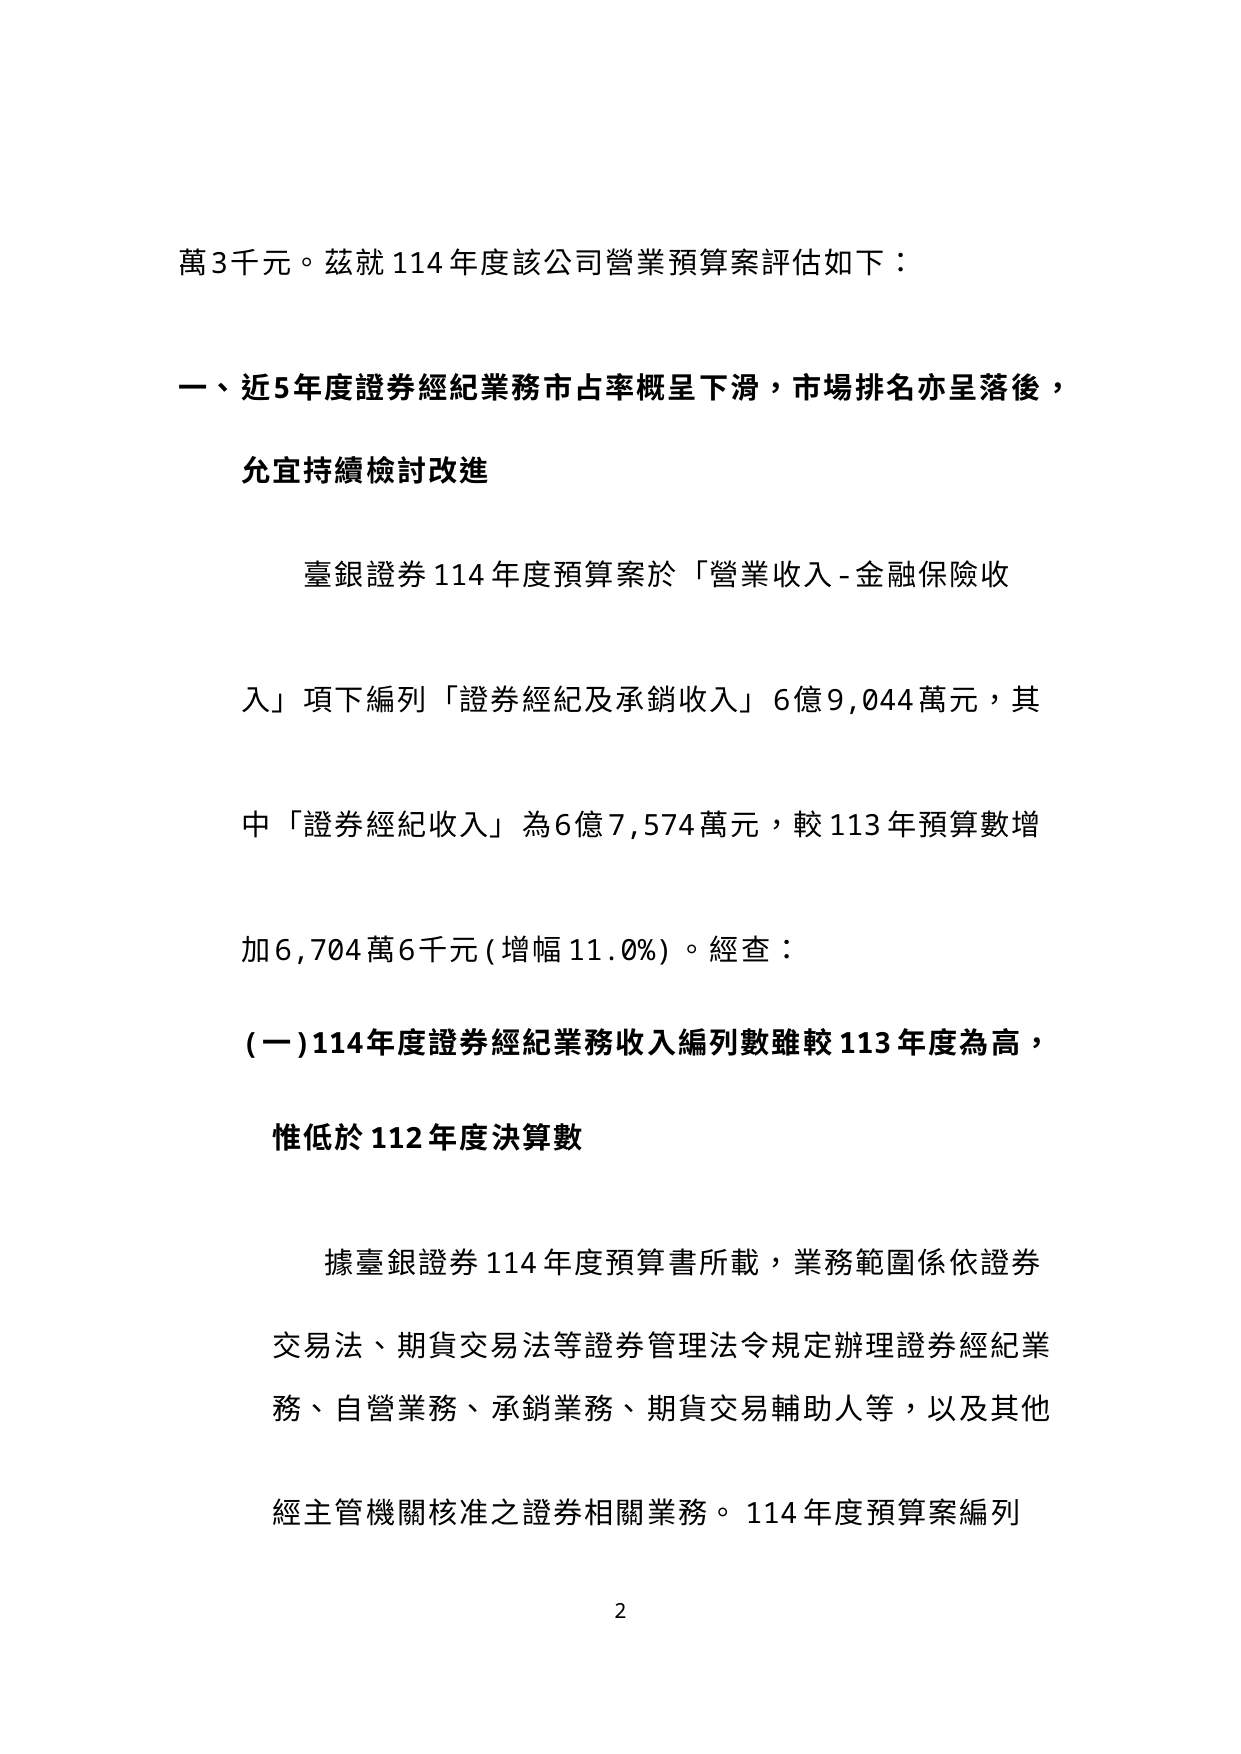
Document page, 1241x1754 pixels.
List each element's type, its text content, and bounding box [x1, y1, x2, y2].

text 臺銀證券114年度預算案於「營業收入-金融保險收入」項下編列「證券經紀及承銷收入」6億9,044萬元，其中「證券經紀收入」為6億7,574萬元，較113年預算數增加6,704萬6千元(增幅11.0%)。經查： [236, 490, 1063, 990]
text 據臺銀證券114年度預算書所載，業務範圍係依證券交易法、期貨交易法等證券管理法令規定辦理證券經紀業務、自營業務、承銷業務、期貨交易輔助人等，以及其他經主管機關核准之證券相關業務。114年度預算案編列 [265, 1177, 1063, 1552]
text 一、近5年度證券經紀業務市占率概呈下滑，市場排名亦呈落後，允宜持續檢討改進 [177, 302, 1063, 490]
text (一)114年度證券經紀業務收入編列數雖較113年度為高，惟低於112年度決算數 [236, 990, 1063, 1177]
text 萬3千元。茲就114年度該公司營業預算案評估如下： [177, 177, 1063, 302]
